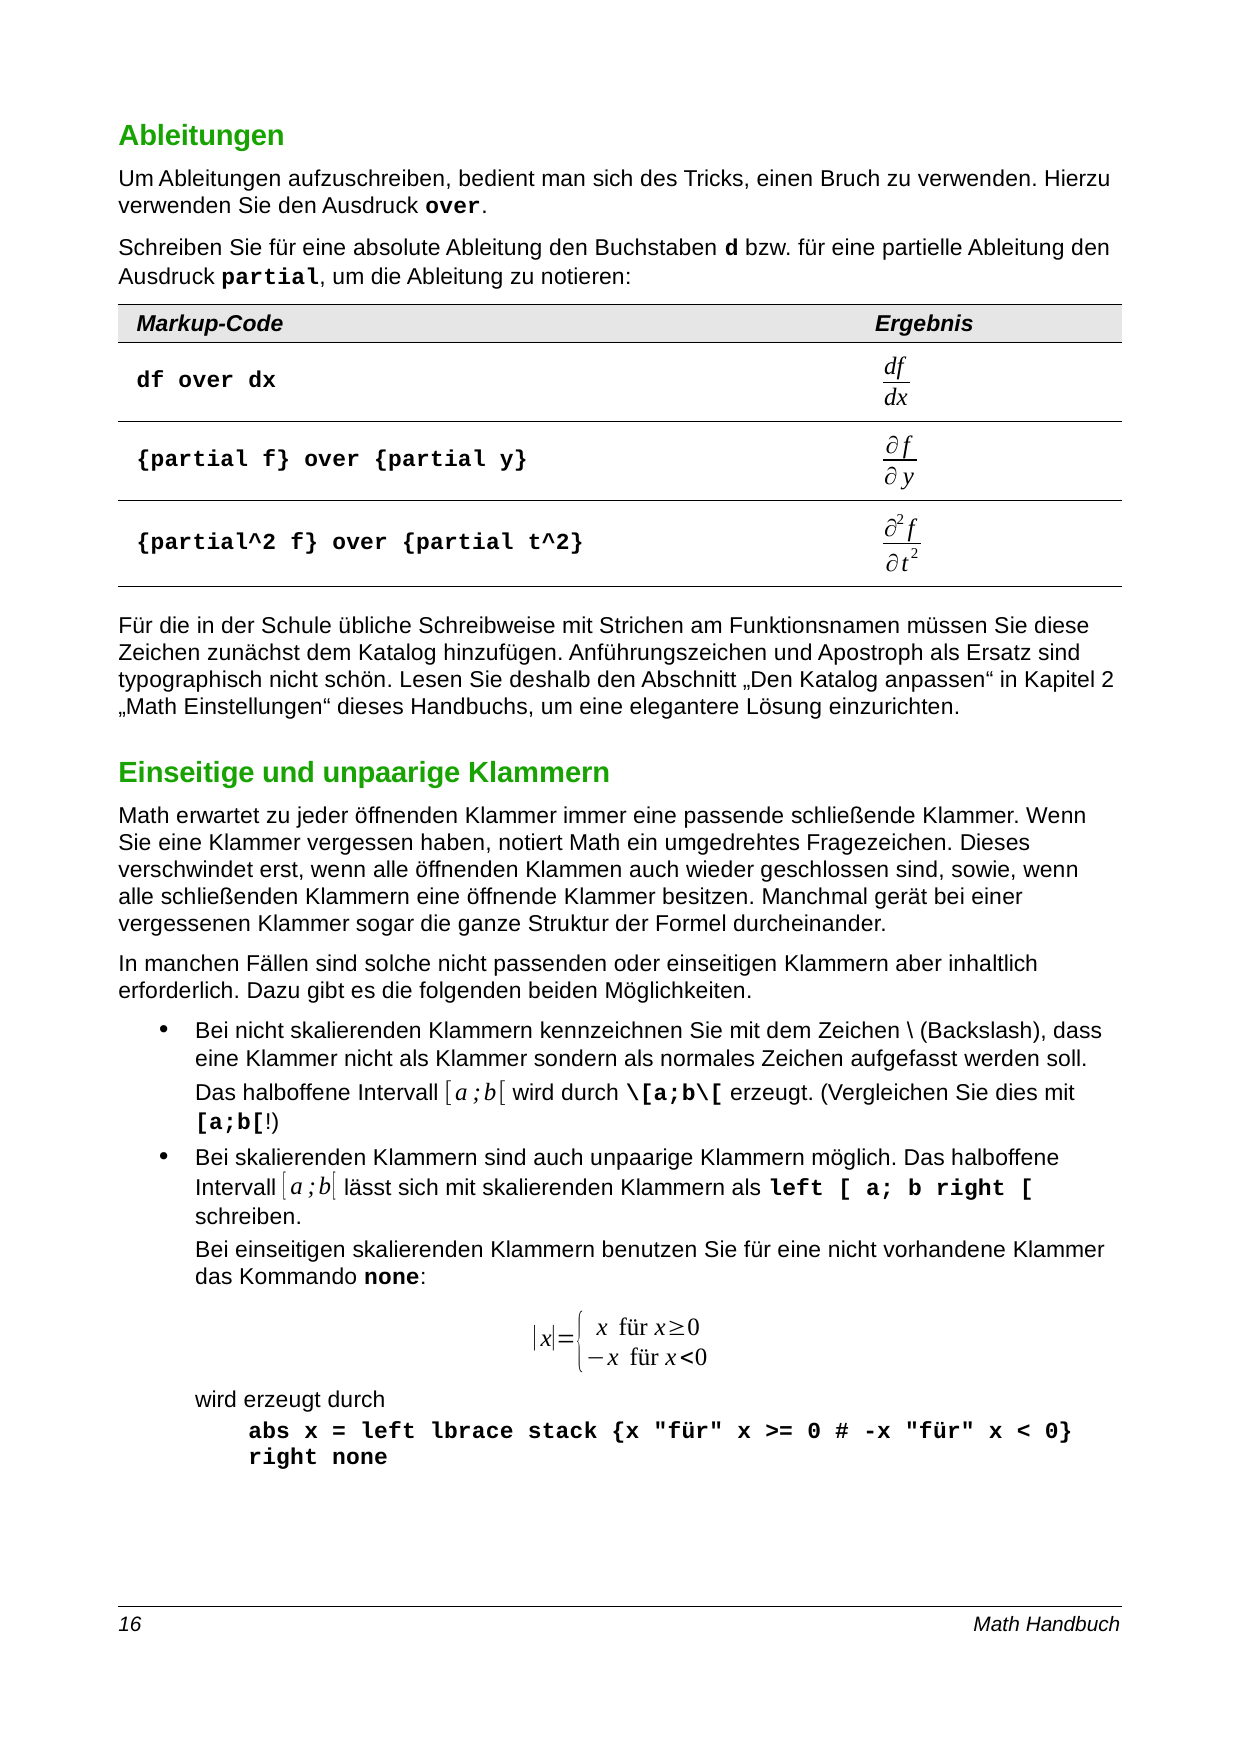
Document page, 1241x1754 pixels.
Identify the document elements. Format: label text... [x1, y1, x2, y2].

list Das halboffene Intervall wird durch \[a;b\[ erzeugt. (Vergleichen Sie dies mit [a;b[!) [195, 1078, 1122, 1136]
text Für die in der Schule übliche Schreibweise mit Strichen am Funktionsnamen müssen Sie diese Zeichen zunächst dem Katalog hinzufügen. Anführungszeichen und Apostroph als Ersatz sind typographisch nicht schön. Lesen Sie deshalb den Abschnitt „Den Katalog anpassen“ in Kapitel 2 „Math Einstellungen“ dieses Handbuchs, um eine elegantere Lösung einzurichten. [118, 611, 1122, 719]
text In manchen Fällen sind solche nicht passenden oder einseitigen Klammern aber inhaltlich erforderlich. Dazu gibt es die folgenden beiden Möglichkeiten. [118, 949, 1122, 1003]
text Math erwartet zu jeder öffnenden Klammer immer eine passende schließende Klammer. Wenn Sie eine Klammer vergessen haben, notiert Math ein umgedrehtes Fragezeichen. Dieses verschwindet erst, wenn alle öffnenden Klammen auch wieder geschlossen sind, sowie, wenn alle schließenden Klammern eine öffnende Klammer besitzen. Manchmal gerät bei einer vergessenen Klammer sogar die ganze Struktur der Formel durcheinander. [118, 801, 1122, 936]
list Bei skalierenden Klammern sind auch unpaarige Klammern möglich. Das halboffene Intervall lässt sich mit skalierenden Klammern als left [ a; b right [ schreiben. [156, 1143, 1122, 1229]
subtitle Einseitige und unpaarige Klammern [118, 755, 1122, 788]
list Bei einseitigen skalierenden Klammern benutzen Sie für eine nicht vorhandene Klammer das Kommando none: [195, 1236, 1122, 1292]
table_header Ergebnis [856, 305, 1122, 342]
list Bei nicht skalierenden Klammern kennzeichnen Sie mit dem Zeichen \ (Backslash), dass eine Klammer nicht als Klammer sondern als normales Zeichen aufgefasst werden soll. [156, 1016, 1122, 1072]
list wird erzeugt durch [195, 1386, 1122, 1413]
list abs x = left lbrace stack {x "für" x >= 0 # -x "für" x < 0} right none [248, 1419, 1122, 1471]
table_cell [856, 501, 1122, 586]
table_cell df over dx [118, 343, 856, 421]
table_cell [856, 422, 1122, 500]
text Um Ableitungen aufzuschreiben, bedient man sich des Tricks, einen Bruch zu verwenden. Hierzu verwenden Sie den Ausdruck over. [118, 164, 1122, 220]
table_header Markup-Code [118, 305, 856, 342]
table_cell {partial^2 f} over {partial t^2} [118, 501, 856, 586]
subtitle Ableitungen [118, 118, 1122, 152]
table_cell [856, 343, 1122, 421]
text Schreiben Sie für eine absolute Ableitung den Buchstaben d bzw. für eine partielle Ableitung den Ausdruck partial, um die Ableitung zu notieren: [118, 233, 1122, 291]
table_cell {partial f} over {partial y} [118, 422, 856, 500]
